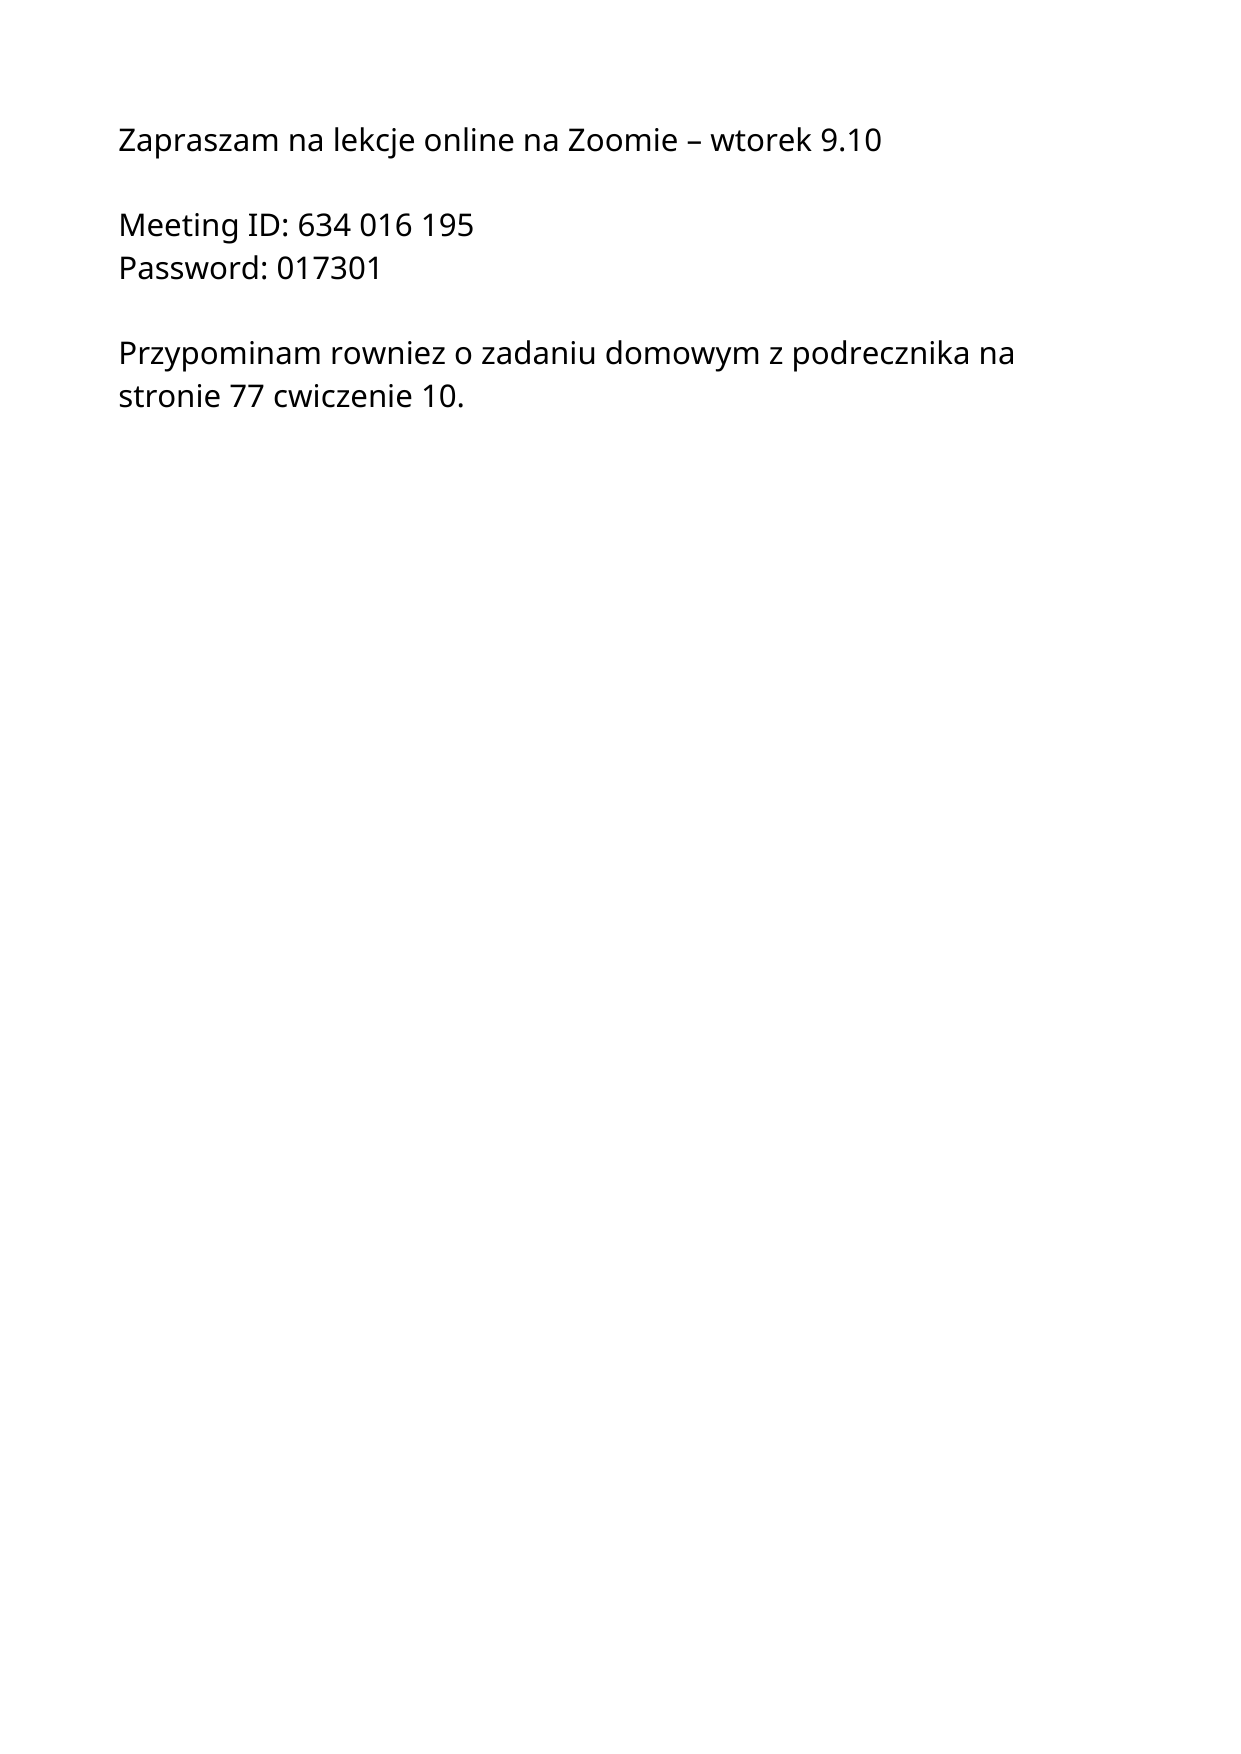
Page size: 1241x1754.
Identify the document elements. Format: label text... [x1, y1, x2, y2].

text Zapraszam na lekcje online na Zoomie – wtorek 9.10 [118, 118, 1122, 161]
text Meeting ID: 634 016 195 [118, 203, 1122, 246]
text Password: 017301 [118, 246, 1122, 288]
text Przypominam rowniez o zadaniu domowym z podrecznika na stronie 77 cwiczenie 10. [118, 331, 1122, 416]
